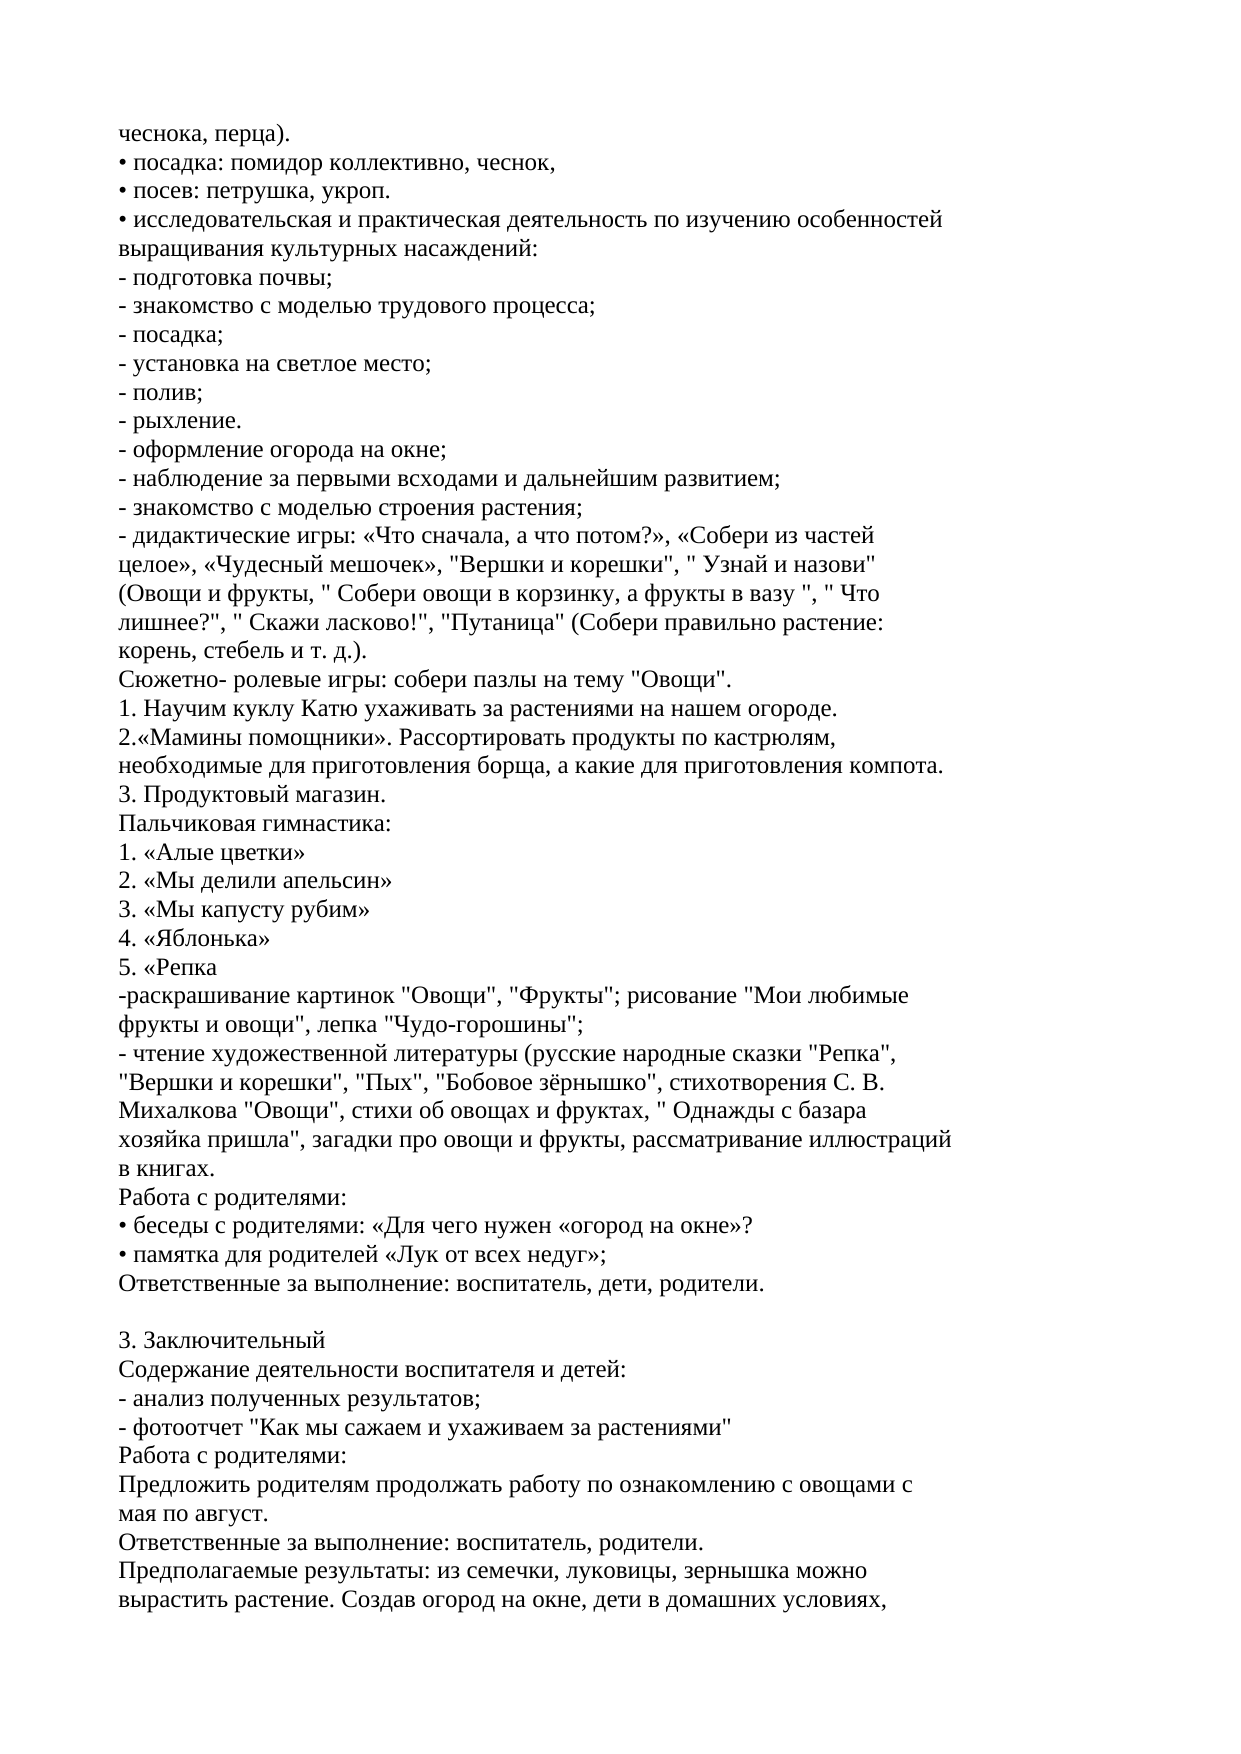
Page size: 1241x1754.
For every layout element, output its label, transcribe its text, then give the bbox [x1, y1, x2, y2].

text корень, стебель и т. д.). [118, 636, 1122, 664]
text выращивания культурных насаждений: [118, 233, 1122, 262]
text - наблюдение за первыми всходами и дальнейшим развитием; [118, 463, 1122, 492]
text Работа с родителями: [118, 1182, 1122, 1211]
text 4. «Яблонька» [118, 923, 1122, 952]
text • посадка: помидор коллективно, чеснок, [118, 147, 1122, 176]
text вырастить растение. Создав огород на окне, дети в домашних условиях, [118, 1584, 1122, 1613]
text 2. «Мы делили апельсин» [118, 866, 1122, 894]
text Ответственные за выполнение: воспитатель, дети, родители. [118, 1268, 1122, 1297]
text -раскрашивание картинок "Овощи", "Фрукты"; рисование "Мои любимые [118, 981, 1122, 1009]
text "Вершки и корешки", "Пых", "Бобовое зёрнышко", стихотворения С. В. [118, 1067, 1122, 1096]
text - рыхление. [118, 406, 1122, 434]
text Работа с родителями: [118, 1441, 1122, 1469]
text - фотоотчет "Как мы сажаем и ухаживаем за растениями" [118, 1412, 1122, 1441]
text Пальчиковая гимнастика: [118, 808, 1122, 837]
text хозяйка пришла", загадки про овощи и фрукты, рассматривание иллюстраций [118, 1124, 1122, 1153]
text • исследовательская и практическая деятельность по изучению особенностей [118, 204, 1122, 233]
text 1. «Алые цветки» [118, 837, 1122, 866]
text - подготовка почвы; [118, 262, 1122, 291]
text - оформление огорода на окне; [118, 434, 1122, 463]
text • посев: петрушка, укроп. [118, 176, 1122, 204]
text целое», «Чудесный мешочек», "Вершки и корешки", " Узнай и назови" [118, 549, 1122, 578]
text мая по август. [118, 1498, 1122, 1527]
text - дидактические игры: «Что сначала, а что потом?», «Собери из частей [118, 521, 1122, 549]
text - чтение художественной литературы (русские народные сказки "Репка", [118, 1038, 1122, 1067]
text лишнее?", " Скажи ласково!", "Путаница" (Собери правильно растение: [118, 607, 1122, 636]
text • беседы с родителями: «Для чего нужен «огород на окне»? [118, 1211, 1122, 1239]
text 5. «Репка [118, 952, 1122, 981]
text Сюжетно- ролевые игры: собери пазлы на тему "Овощи". [118, 664, 1122, 693]
text - знакомство с моделью трудового процесса; [118, 291, 1122, 319]
text Предполагаемые результаты: из семечки, луковицы, зернышка можно [118, 1556, 1122, 1584]
text 1. Научим куклу Катю ухаживать за растениями на нашем огороде. [118, 693, 1122, 722]
text - анализ полученных результатов; [118, 1383, 1122, 1412]
text 3. Продуктовый магазин. [118, 779, 1122, 808]
text 2.«Мамины помощники». Рассортировать продукты по кастрюлям, [118, 722, 1122, 751]
text 3. Заключительный [118, 1326, 1122, 1354]
text фрукты и овощи", лепка "Чудо-горошины"; [118, 1009, 1122, 1038]
text • памятка для родителей «Лук от всех недуг»; [118, 1239, 1122, 1268]
text Михалкова "Овощи", стихи об овощах и фруктах, " Однажды с базара [118, 1096, 1122, 1124]
text - полив; [118, 377, 1122, 406]
text в книгах. [118, 1153, 1122, 1182]
text необходимые для приготовления борща, а какие для приготовления компота. [118, 751, 1122, 779]
text - знакомство с моделью строения растения; [118, 492, 1122, 521]
text (Овощи и фрукты, " Собери овощи в корзинку, а фрукты в вазу ", " Что [118, 578, 1122, 607]
text Содержание деятельности воспитателя и детей: [118, 1354, 1122, 1383]
text Ответственные за выполнение: воспитатель, родители. [118, 1527, 1122, 1556]
text Предложить родителям продолжать работу по ознакомлению с овощами с [118, 1469, 1122, 1498]
text 3. «Мы капусту рубим» [118, 894, 1122, 923]
text - установка на светлое место; [118, 348, 1122, 377]
text - посадка; [118, 319, 1122, 348]
text чеснока, перца). [118, 118, 1122, 147]
